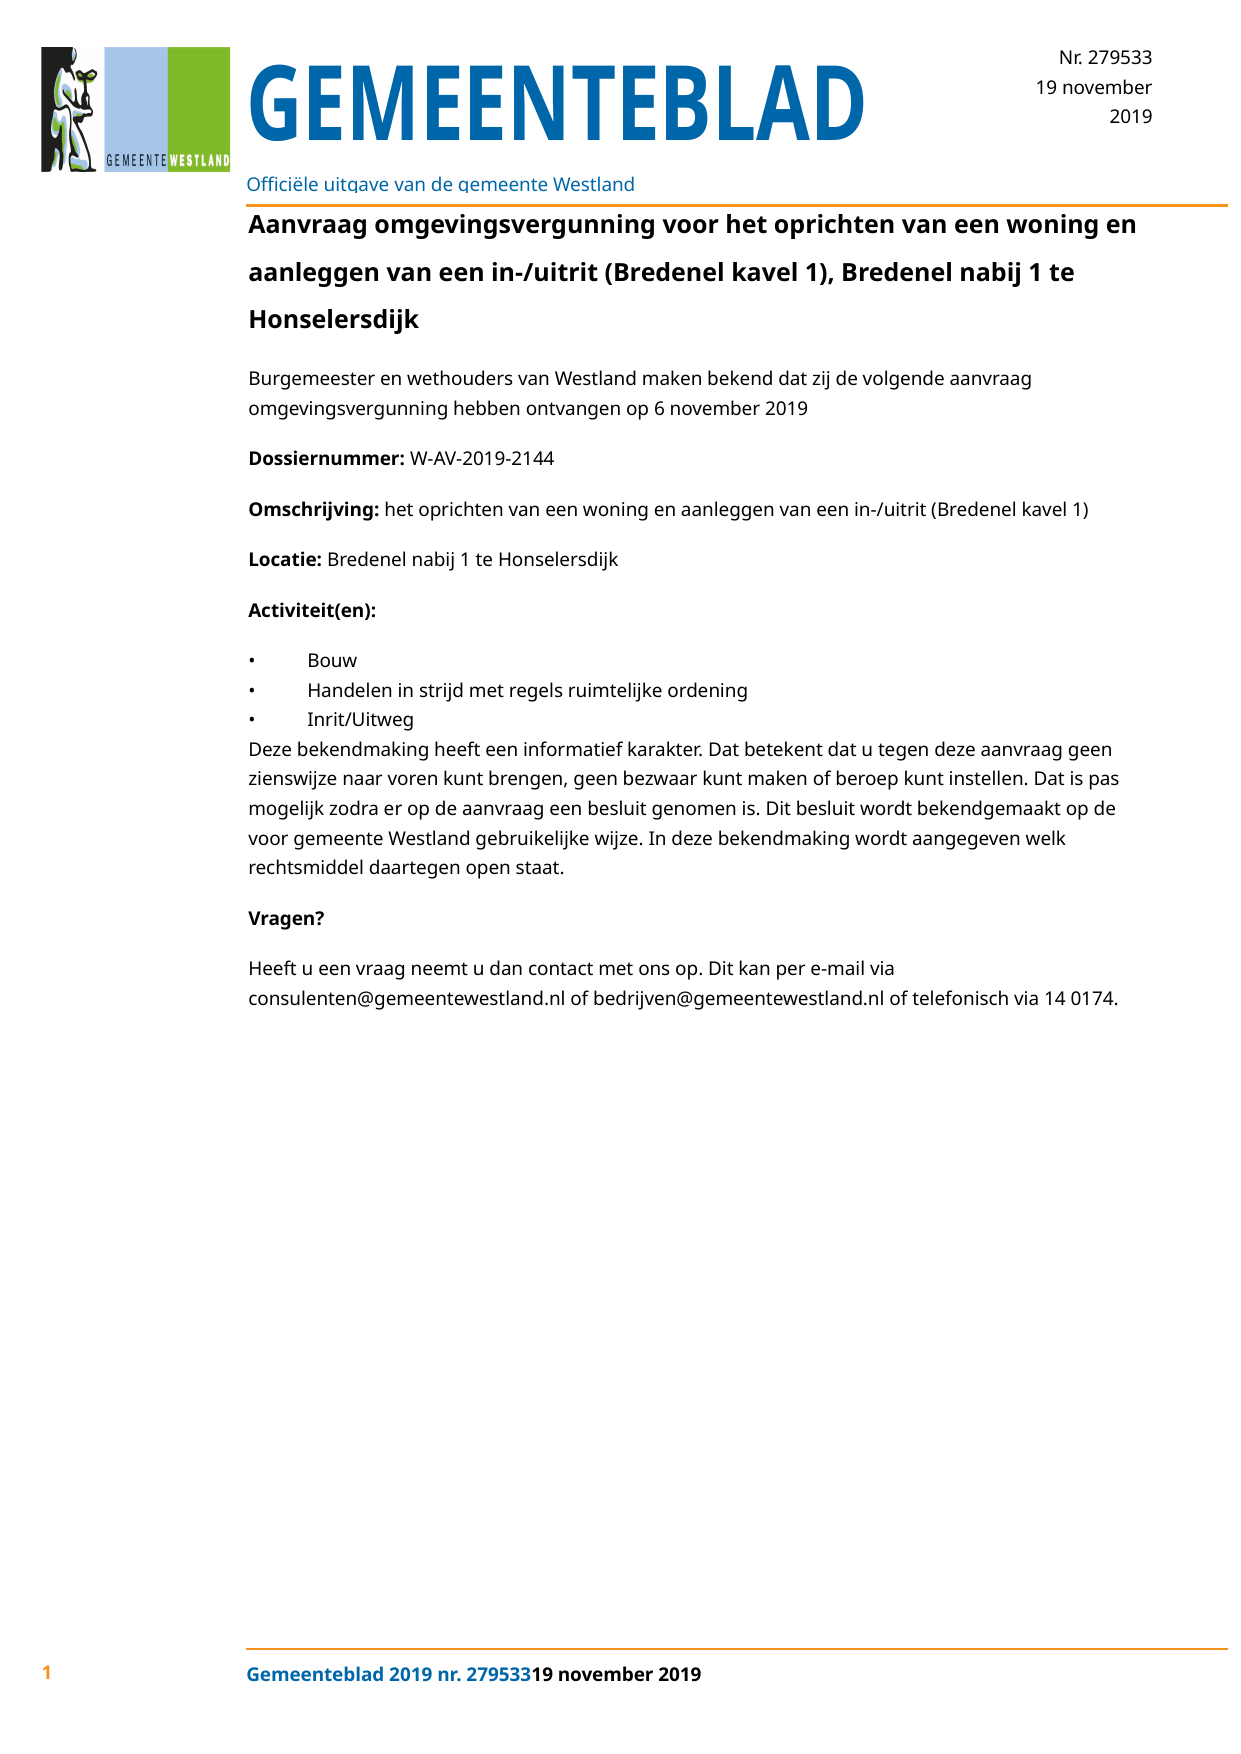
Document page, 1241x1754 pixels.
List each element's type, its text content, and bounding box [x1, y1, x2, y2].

text Locatie: Bredenel nabij 1 te Honselersdijk [248, 546, 1152, 572]
list Bouw [248, 647, 1152, 673]
text Vragen? [248, 905, 1152, 930]
text Aanvraag omgevingsvergunning voor het oprichten van een woning en aanleggen van een in-/uitrit (Bredenel kavel 1), Bredenel nabij 1 te Honselersdijk [248, 207, 1152, 336]
text Omschrijving: het oprichten van een woning en aanleggen van een in-/uitrit (Bredenel kavel 1) [248, 496, 1152, 522]
text Dossiernummer: W-AV-2019-2144 [248, 446, 1152, 471]
list Inrit/Uitweg [248, 706, 1152, 732]
text Activiteit(en): [248, 597, 1152, 622]
text Burgemeester en wethouders van Westland maken bekend dat zij de volgende aanvraag omgevingsvergunning hebben ontvangen op 6 november 2019 [248, 366, 1152, 421]
text Deze bekendmaking heeft een informatief karakter. Dat betekent dat u tegen deze aanvraag geen zienswijze naar voren kunt brengen, geen bezwaar kunt maken of beroep kunt instellen. Dat is pas mogelijk zodra er op de aanvraag een besluit genomen is. Dit besluit wordt bekendgemaakt op de voor gemeente Westland gebruikelijke wijze. In deze bekendmaking wordt aangegeven welk rechtsmiddel daartegen open staat. [248, 736, 1152, 880]
picture [41, 47, 231, 172]
text Heeft u een vraag neemt u dan contact met ons op. Dit kan per e-mail via consulenten@gemeentewestland.nl of bedrijven@gemeentewestland.nl of telefonisch via 14 0174. [248, 955, 1152, 1010]
list Handelen in strijd met regels ruimtelijke ordening [248, 677, 1152, 702]
